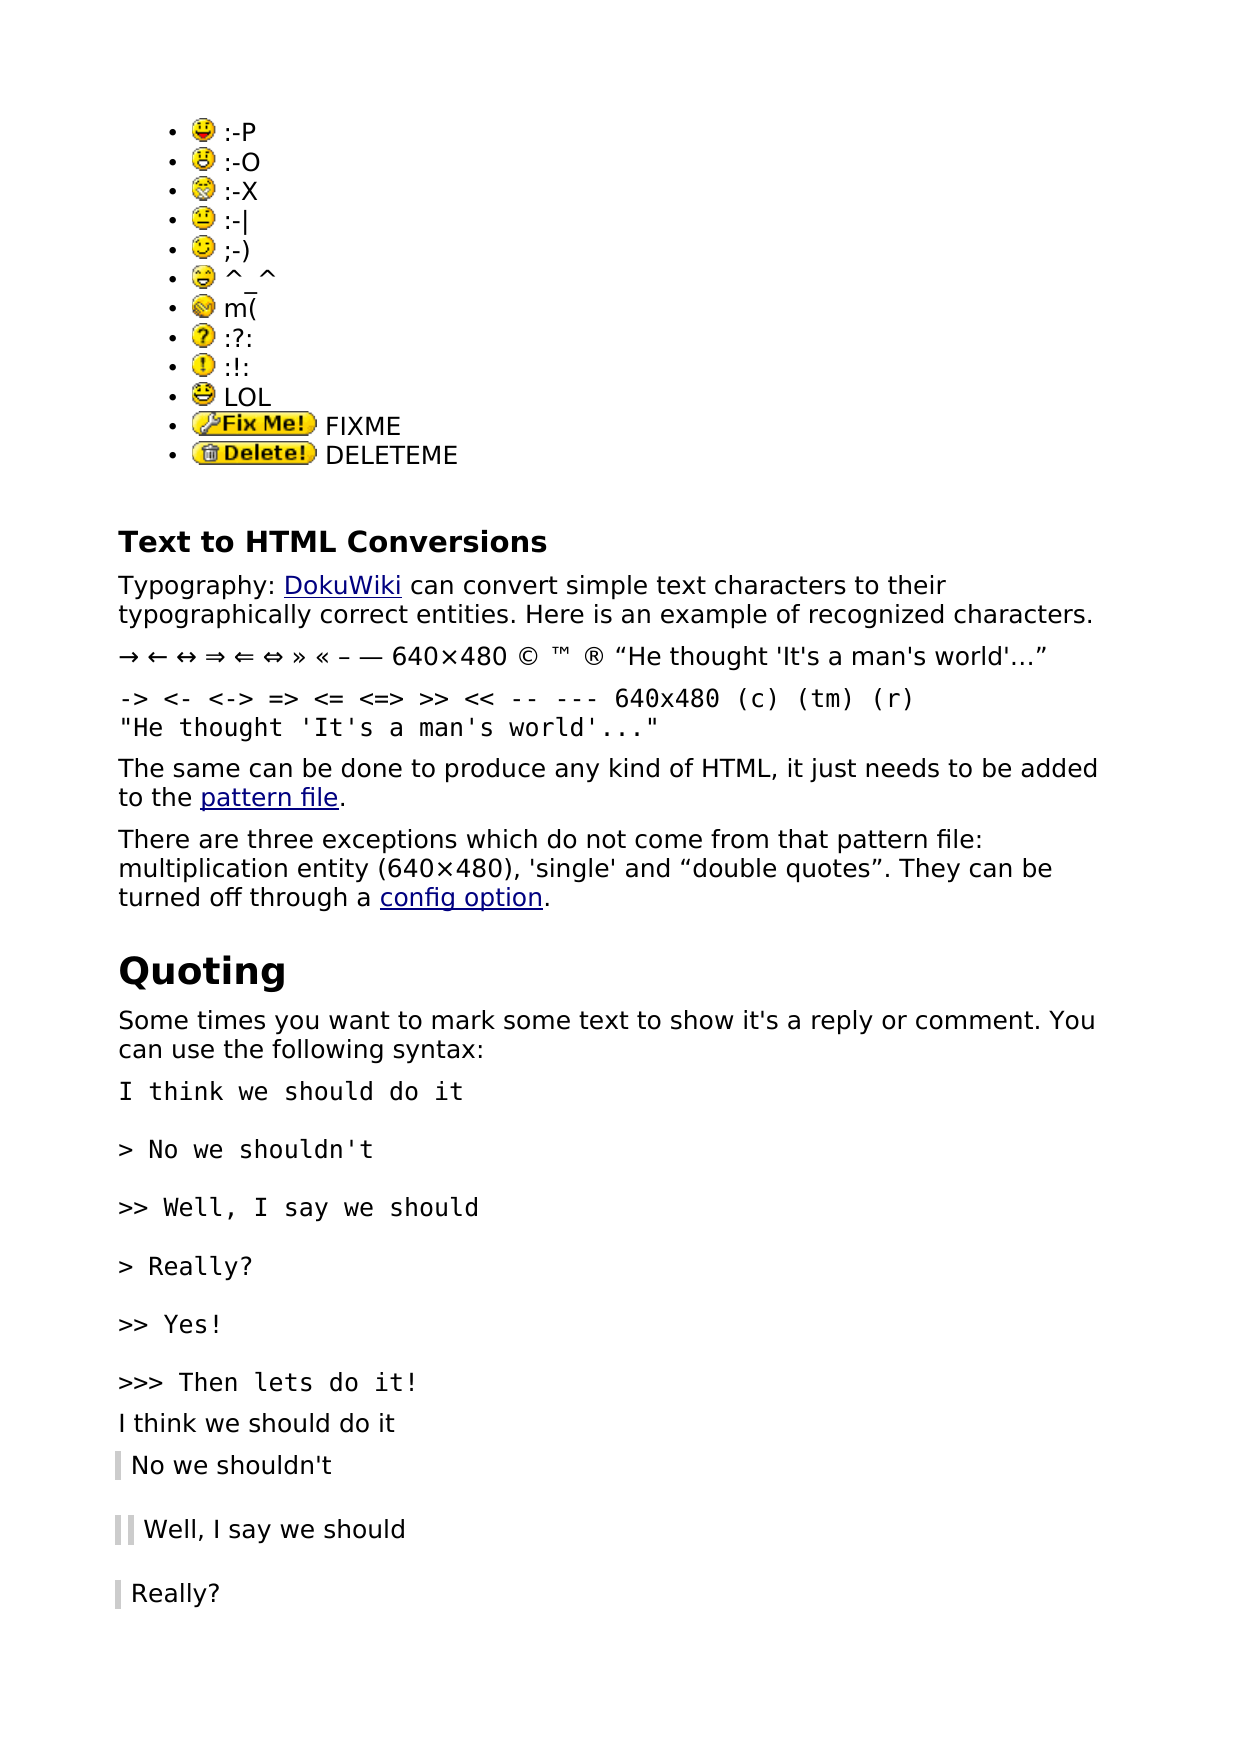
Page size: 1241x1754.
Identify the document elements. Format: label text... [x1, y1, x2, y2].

picture [192, 382, 216, 406]
text The same can be done to produce any kind of HTML, it just needs to be added to the pattern file. [118, 754, 1122, 812]
list :!: [177, 353, 1122, 382]
list LOL [177, 382, 1122, 412]
table_header No we shouldn't [121, 1451, 1122, 1480]
table_header Well, I say we should [134, 1515, 1109, 1544]
text -> <- <-> => <= <=> >> << -- --- 640x480 (c) (tm) (r) "He thought 'It's a man's world'..." [118, 684, 1122, 742]
list DELETEME [177, 441, 1122, 471]
table_header Really? [121, 1580, 1122, 1609]
picture [192, 206, 216, 230]
list :-X [177, 177, 1122, 206]
picture [192, 294, 216, 318]
picture [192, 411, 317, 436]
list FIXME [177, 412, 1122, 441]
text Typography: DokuWiki can convert simple text characters to their typographically correct entities. Here is an example of recognized characters. [118, 572, 1122, 630]
picture [192, 323, 216, 348]
list :?: [177, 324, 1122, 353]
picture [192, 265, 216, 289]
subtitle Quoting [118, 950, 1122, 994]
list :-| [177, 206, 1122, 236]
table_header [1109, 1515, 1122, 1544]
picture [192, 176, 216, 201]
picture [192, 118, 216, 142]
subtitle Text to HTML Conversions [118, 525, 1122, 559]
list ;-) [177, 236, 1122, 265]
picture [192, 235, 216, 259]
table_header [121, 1515, 128, 1544]
picture [192, 441, 317, 465]
list :-O [177, 147, 1122, 177]
picture [192, 147, 216, 171]
text I think we should do it [118, 1409, 1122, 1439]
list :-P [177, 118, 1122, 147]
list m( [177, 294, 1122, 324]
text → ← ↔ ⇒ ⇐ ⇔ » « – — 640×480 © ™ ® “He thought 'It's a man's world'…” [118, 642, 1122, 672]
text Some times you want to mark some text to show it's a reply or comment. You can use the following syntax: [118, 1006, 1122, 1064]
text I think we should do it > No we shouldn't >> Well, I say we should > Really? >> Yes! >>> Then lets do it! [118, 1077, 1122, 1398]
picture [192, 353, 216, 377]
text There are three exceptions which do not come from that pattern file: multiplication entity (640×480), 'single' and “double quotes”. They can be turned off through a config option. [118, 825, 1122, 912]
list ^_^ [177, 265, 1122, 294]
